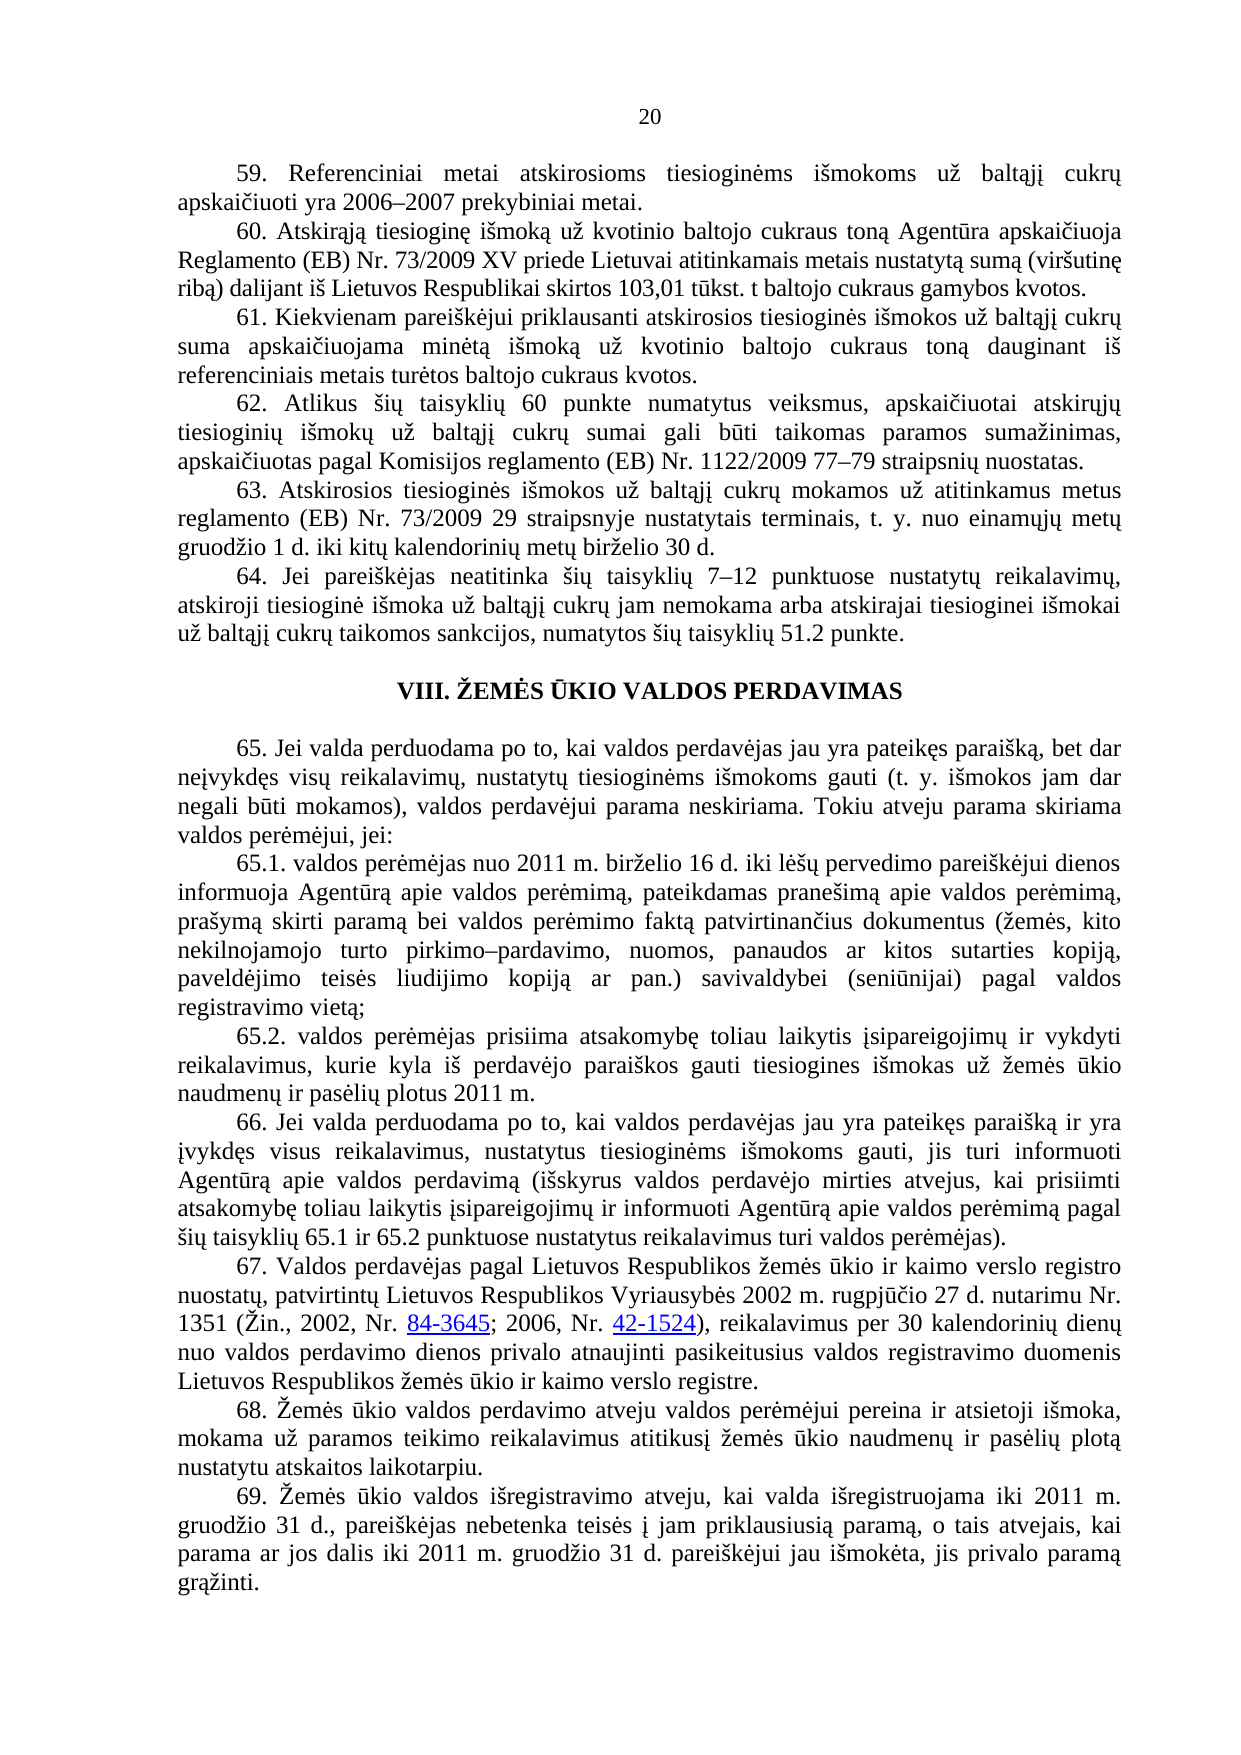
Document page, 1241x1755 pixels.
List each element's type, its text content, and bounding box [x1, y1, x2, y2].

text 65. Jei valda perduodama po to, kai valdos perdavėjas jau yra pateikęs paraišką, bet dar neįvykdęs visų reikalavimų, nustatytų tiesioginėms išmokoms gauti (t. y. išmokos jam dar negali būti mokamos), valdos perdavėjui parama neskiriama. Tokiu atveju parama skiriama valdos perėmėjui, jei: [177, 733, 1122, 848]
text 68. Žemės ūkio valdos perdavimo atveju valdos perėmėjui pereina ir atsietoji išmoka, mokama už paramos teikimo reikalavimus atitikusį žemės ūkio naudmenų ir pasėlių plotą nustatytu atskaitos laikotarpiu. [177, 1395, 1122, 1481]
text 66. Jei valda perduodama po to, kai valdos perdavėjas jau yra pateikęs paraišką ir yra įvykdęs visus reikalavimus, nustatytus tiesioginėms išmokoms gauti, jis turi informuoti Agentūrą apie valdos perdavimą (išskyrus valdos perdavėjo mirties atvejus, kai prisiimti atsakomybę toliau laikytis įsipareigojimų ir informuoti Agentūrą apie valdos perėmimą pagal šių taisyklių 65.1 ir 65.2 punktuose nustatytus reikalavimus turi valdos perėmėjas). [177, 1107, 1122, 1251]
text 61. Kiekvienam pareiškėjui priklausanti atskirosios tiesioginės išmokos už baltąjį cukrų suma apskaičiuojama minėtą išmoką už kvotinio baltojo cukraus toną dauginant iš referenciniais metais turėtos baltojo cukraus kvotos. [177, 302, 1122, 388]
text 59. Referenciniai metai atskirosioms tiesioginėms išmokoms už baltąjį cukrų apskaičiuoti yra 2006–2007 prekybiniai metai. [177, 158, 1122, 216]
text 67. Valdos perdavėjas pagal Lietuvos Respublikos žemės ūkio ir kaimo verslo registro nuostatų, patvirtintų Lietuvos Respublikos Vyriausybės 2002 m. rugpjūčio 27 d. nutarimu Nr. 1351 (Žin., 2002, Nr. 84-3645; 2006, Nr. 42-1524), reikalavimus per 30 kalendorinių dienų nuo valdos perdavimo dienos privalo atnaujinti pasikeitusius valdos registravimo duomenis Lietuvos Respublikos žemės ūkio ir kaimo verslo registre. [177, 1251, 1122, 1395]
text 65.2. valdos perėmėjas prisiima atsakomybę toliau laikytis įsipareigojimų ir vykdyti reikalavimus, kurie kyla iš perdavėjo paraiškos gauti tiesiogines išmokas už žemės ūkio naudmenų ir pasėlių plotus 2011 m. [177, 1021, 1122, 1107]
text VIII. ŽEMĖS ŪKIO VALDOS PERDAVIMAS [177, 676, 1122, 705]
text 63. Atskirosios tiesioginės išmokos už baltąjį cukrų mokamos už atitinkamus metus reglamento (EB) Nr. 73/2009 29 straipsnyje nustatytais terminais, t. y. nuo einamųjų metų gruodžio 1 d. iki kitų kalendorinių metų birželio 30 d. [177, 475, 1122, 561]
text 60. Atskirąją tiesioginę išmoką už kvotinio baltojo cukraus toną Agentūra apskaičiuoja Reglamento (EB) Nr. 73/2009 XV priede Lietuvai atitinkamais metais nustatytą sumą (viršutinę ribą) dalijant iš Lietuvos Respublikai skirtos 103,01 tūkst. t baltojo cukraus gamybos kvotos. [177, 216, 1122, 302]
text 64. Jei pareiškėjas neatitinka šių taisyklių 7–12 punktuose nustatytų reikalavimų, atskiroji tiesioginė išmoka už baltąjį cukrų jam nemokama arba atskirajai tiesioginei išmokai už baltąjį cukrų taikomos sankcijos, numatytos šių taisyklių 51.2 punkte. [177, 561, 1122, 647]
text 62. Atlikus šių taisyklių 60 punkte numatytus veiksmus, apskaičiuotai atskirųjų tiesioginių išmokų už baltąjį cukrų sumai gali būti taikomas paramos sumažinimas, apskaičiuotas pagal Komisijos reglamento (EB) Nr. 1122/2009 77–79 straipsnių nuostatas. [177, 388, 1122, 475]
text 69. Žemės ūkio valdos išregistravimo atveju, kai valda išregistruojama iki 2011 m. gruodžio 31 d., pareiškėjas nebetenka teisės į jam priklausiusią paramą, o tais atvejais, kai parama ar jos dalis iki 2011 m. gruodžio 31 d. pareiškėjui jau išmokėta, jis privalo paramą grąžinti. [177, 1481, 1122, 1596]
text 65.1. valdos perėmėjas nuo 2011 m. birželio 16 d. iki lėšų pervedimo pareiškėjui dienos informuoja Agentūrą apie valdos perėmimą, pateikdamas pranešimą apie valdos perėmimą, prašymą skirti paramą bei valdos perėmimo faktą patvirtinančius dokumentus (žemės, kito nekilnojamojo turto pirkimo–pardavimo, nuomos, panaudos ar kitos sutarties kopiją, paveldėjimo teisės liudijimo kopiją ar pan.) savivaldybei (seniūnijai) pagal valdos registravimo vietą; [177, 848, 1122, 1021]
